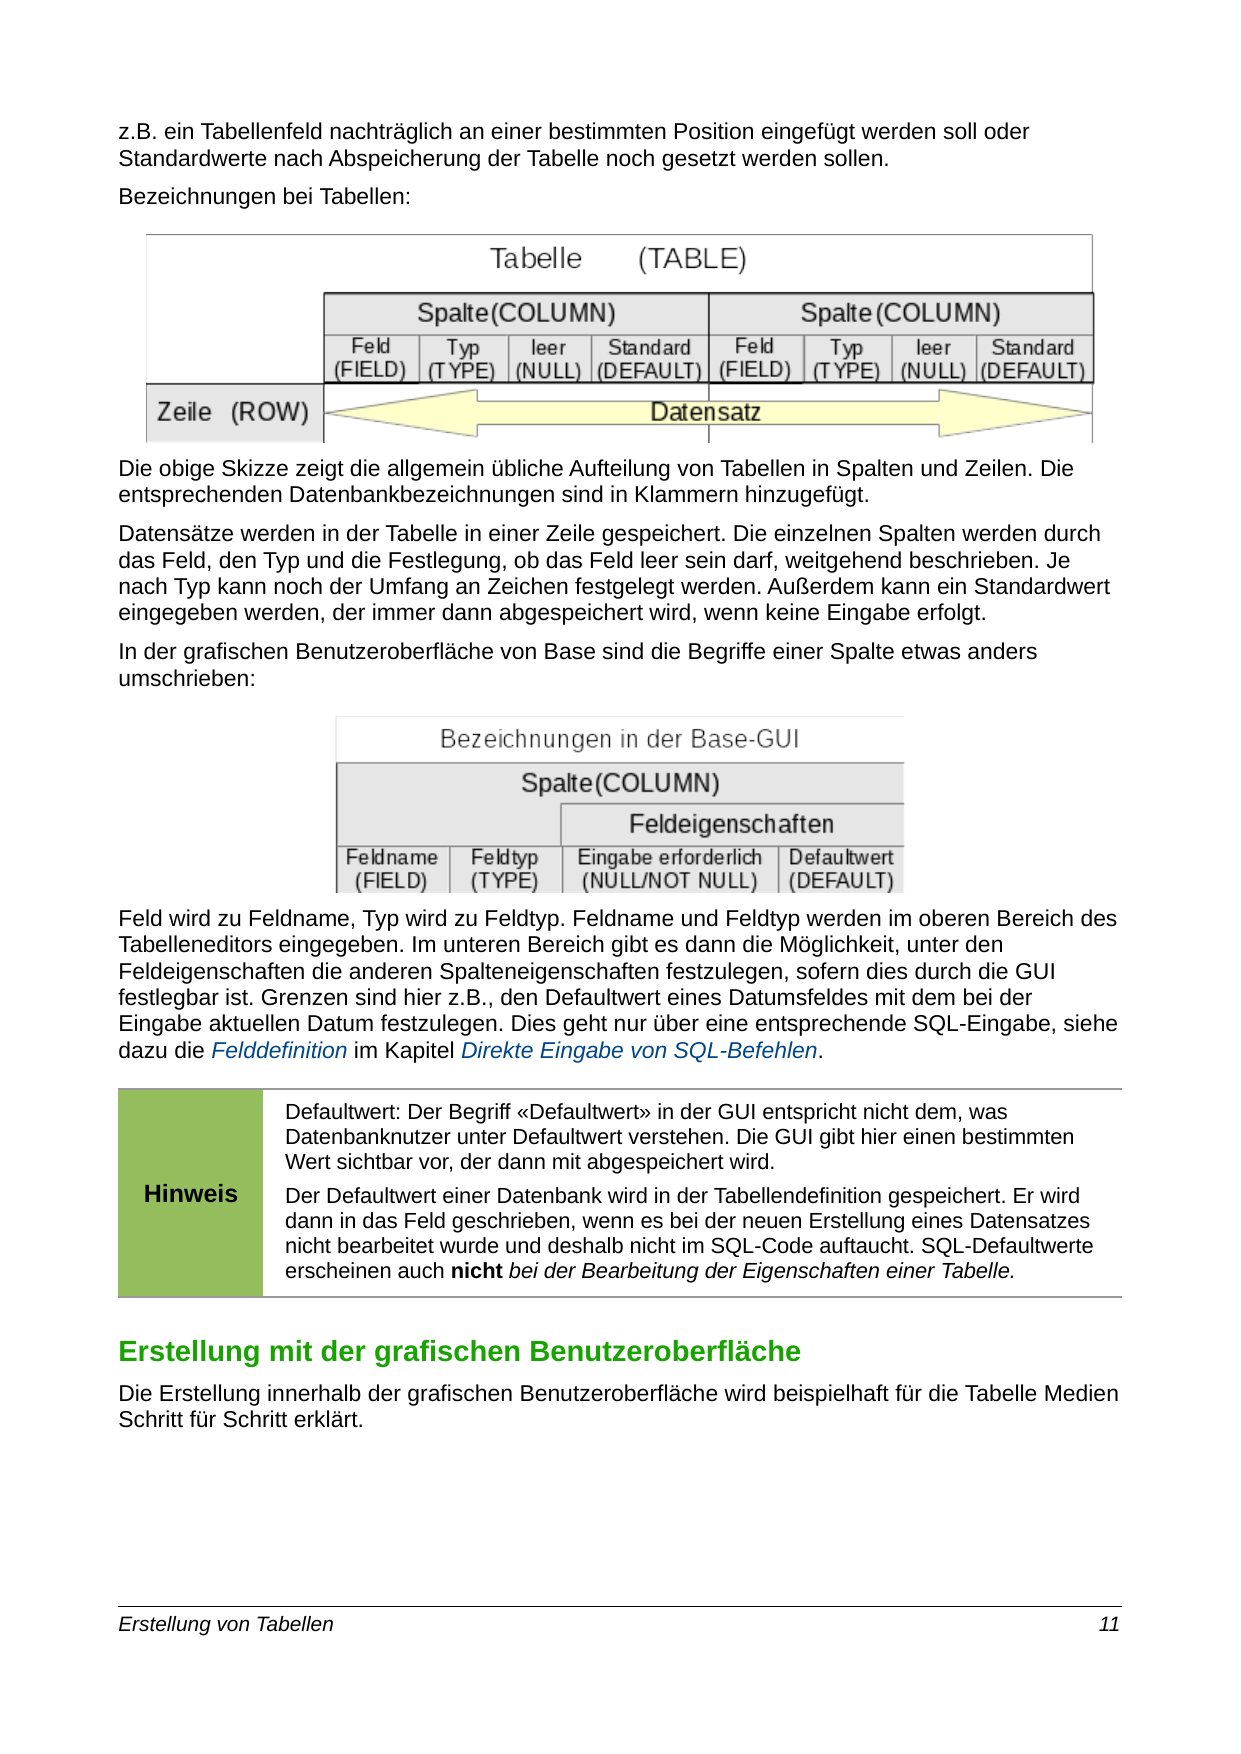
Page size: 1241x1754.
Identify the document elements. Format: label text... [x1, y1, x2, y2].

picture [146, 234, 1095, 443]
text Feld wird zu Feldname, Typ wird zu Feldtyp. Feldname und Feldtyp werden im oberen Bereich des Tabelleneditors eingegeben. Im unteren Bereich gibt es dann die Möglichkeit, unter den Feldeigenschaften die anderen Spalteneigenschaften festzulegen, sofern dies durch die GUI festlegbar ist. Grenzen sind hier z.B., den Defaultwert eines Datumsfeldes mit dem bei der Eingabe aktuellen Datum festzulegen. Dies geht nur über eine entsprechende SQL-Eingabe, siehe dazu die Felddefinition im Kapitel Direkte Eingabe von SQL-Befehlen. [118, 905, 1122, 1063]
text Datensätze werden in der Tabelle in einer Zeile gespeichert. Die einzelnen Spalten werden durch das Feld, den Typ und die Festlegung, ob das Feld leer sein darf, weitgehend beschrieben. Je nach Typ kann noch der Umfang an Zeichen festgelegt werden. Außerdem kann ein Standardwert eingegeben werden, der immer dann abgespeichert wird, wenn keine Eingabe erfolgt. [118, 520, 1122, 626]
text Die Erstellung innerhalb der grafischen Benutzeroberfläche wird beispielhaft für die Tabelle Medien Schritt für Schritt erklärt. [118, 1380, 1122, 1432]
subtitle Erstellung mit der grafischen Benutzeroberfläche [118, 1334, 1122, 1367]
text In der grafischen Benutzeroberfläche von Base sind die Begriffe einer Spalte etwas anders umschrieben: [118, 638, 1122, 691]
picture [335, 716, 905, 893]
text Bezeichnungen bei Tabellen: [118, 183, 1122, 210]
text Die obige Skizze zeigt die allgemein übliche Aufteilung von Tabellen in Spalten und Zeilen. Die entsprechenden Datenbankbezeichnungen sind in Klammern hinzugefügt. [118, 455, 1122, 508]
table_header Defaultwert: Der Begriff «Defaultwert» in der GUI entspricht nicht dem, was Datenbanknutzer unter Defaultwert verstehen. Die GUI gibt hier einen bestimmten Wert sichtbar vor, der dann mit abgespeichert wird. Der Defaultwert einer Datenbank wird in der Tabellendefinition gespeichert. Er wird dann in das Feld geschrieben, wenn es bei der neuen Erstellung eines Datensatzes nicht bearbeitet wurde und deshalb nicht im SQL-Code auftaucht. SQL-Defaultwerte erscheinen auch nicht bei der Bearbeitung der Eigenschaften einer Tabelle. [264, 1090, 1122, 1296]
table_header Hinweis [118, 1090, 263, 1296]
text z.B. ein Tabellenfeld nachträglich an einer bestimmten Position eingefügt werden soll oder Standardwerte nach Abspeicherung der Tabelle noch gesetzt werden sollen. [118, 118, 1122, 171]
